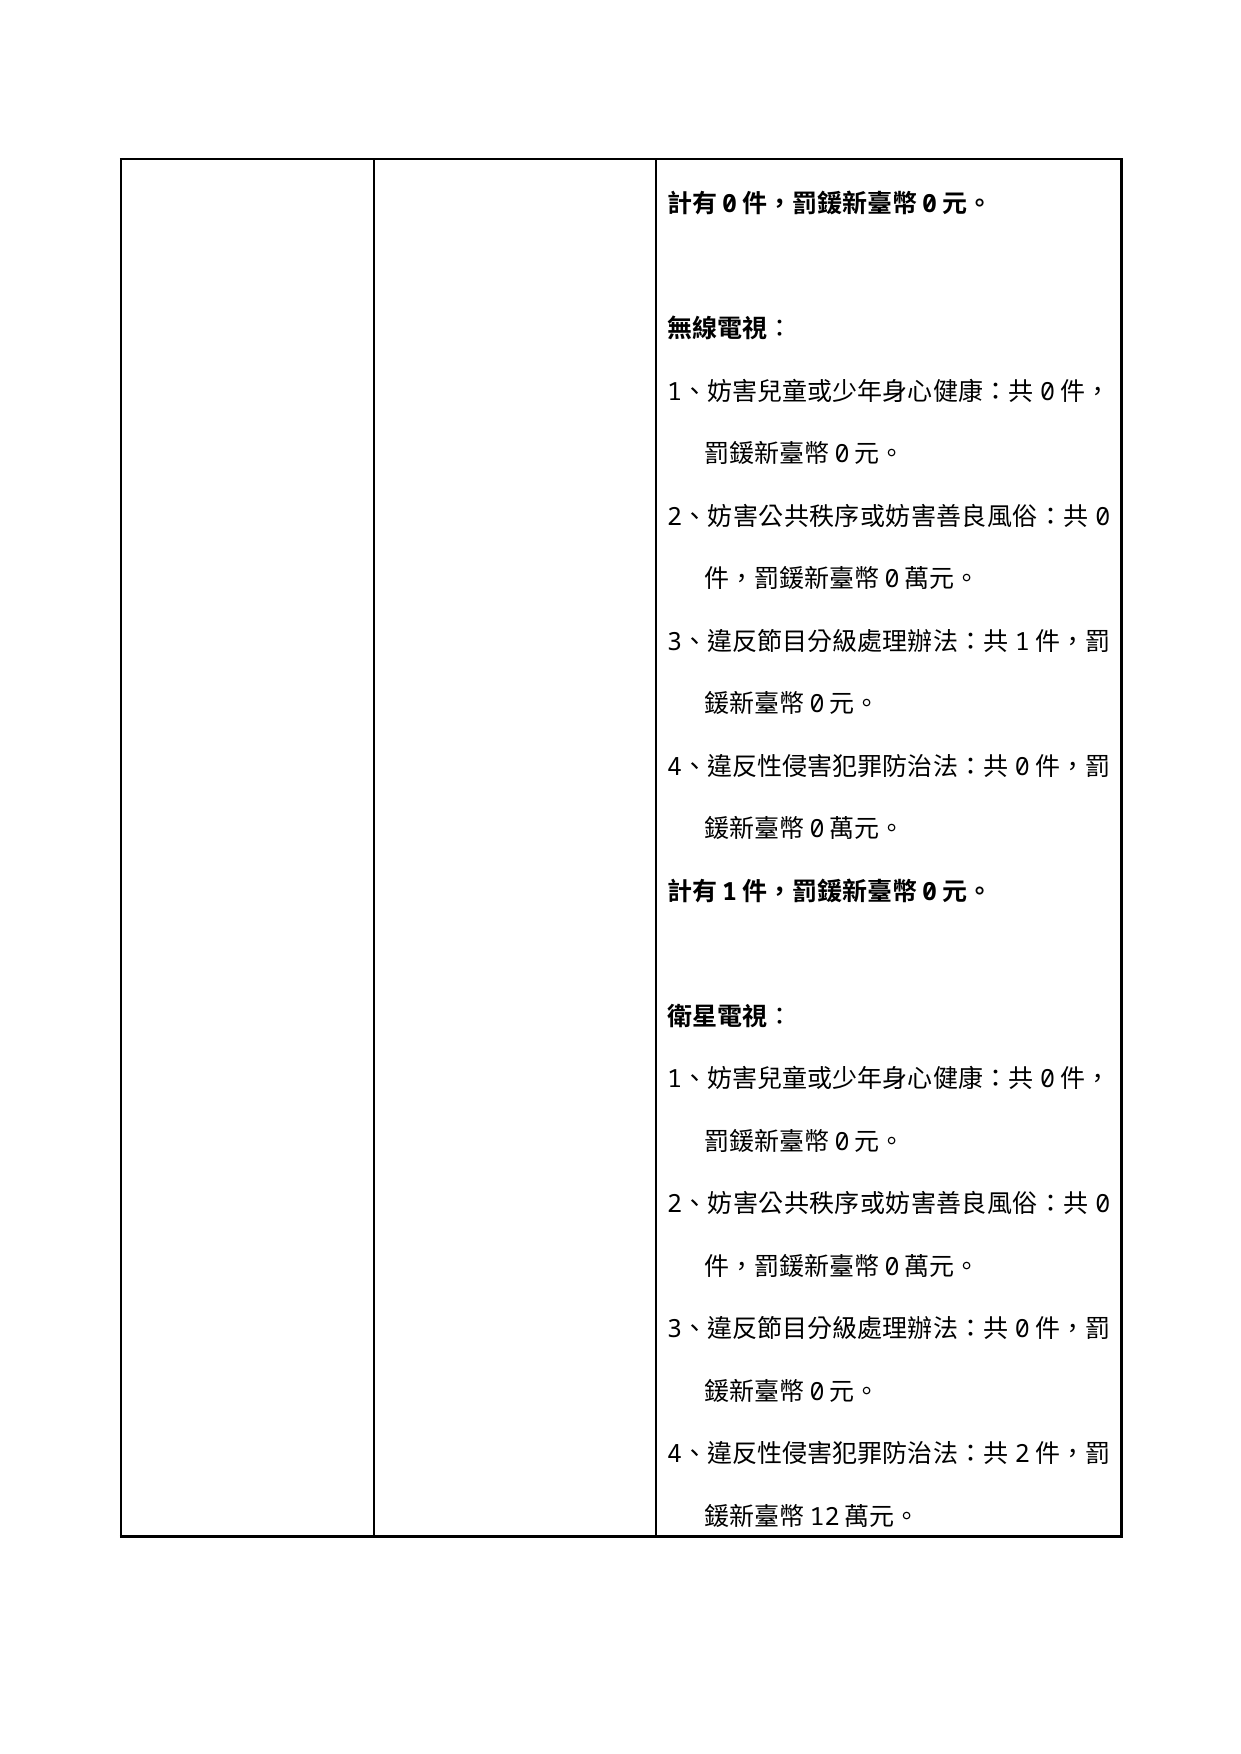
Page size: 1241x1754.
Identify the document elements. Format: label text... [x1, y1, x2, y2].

table_cell 計有0件，罰鍰新臺幣0元。 無線電視： 1、妨害兒童或少年身心健康：共0件，罰鍰新臺幣0元。 2、妨害公共秩序或妨害善良風俗：共0件，罰鍰新臺幣0萬元。 3、違反節目分級處理辦法：共1件，罰鍰新臺幣0元。 4、違反性侵害犯罪防治法：共0件，罰鍰新臺幣0萬元。 計有1件，罰鍰新臺幣0元。 衛星電視： 1、妨害兒童或少年身心健康：共0件，罰鍰新臺幣0元。 2、妨害公共秩序或妨害善良風俗：共0件，罰鍰新臺幣0萬元。 3、違反節目分級處理辦法：共0件，罰鍰新臺幣0元。 4、違反性侵害犯罪防治法：共2件，罰鍰新臺幣12萬元。 [657, 160, 1120, 1535]
table_cell [122, 160, 373, 1535]
table_cell [375, 160, 655, 1535]
